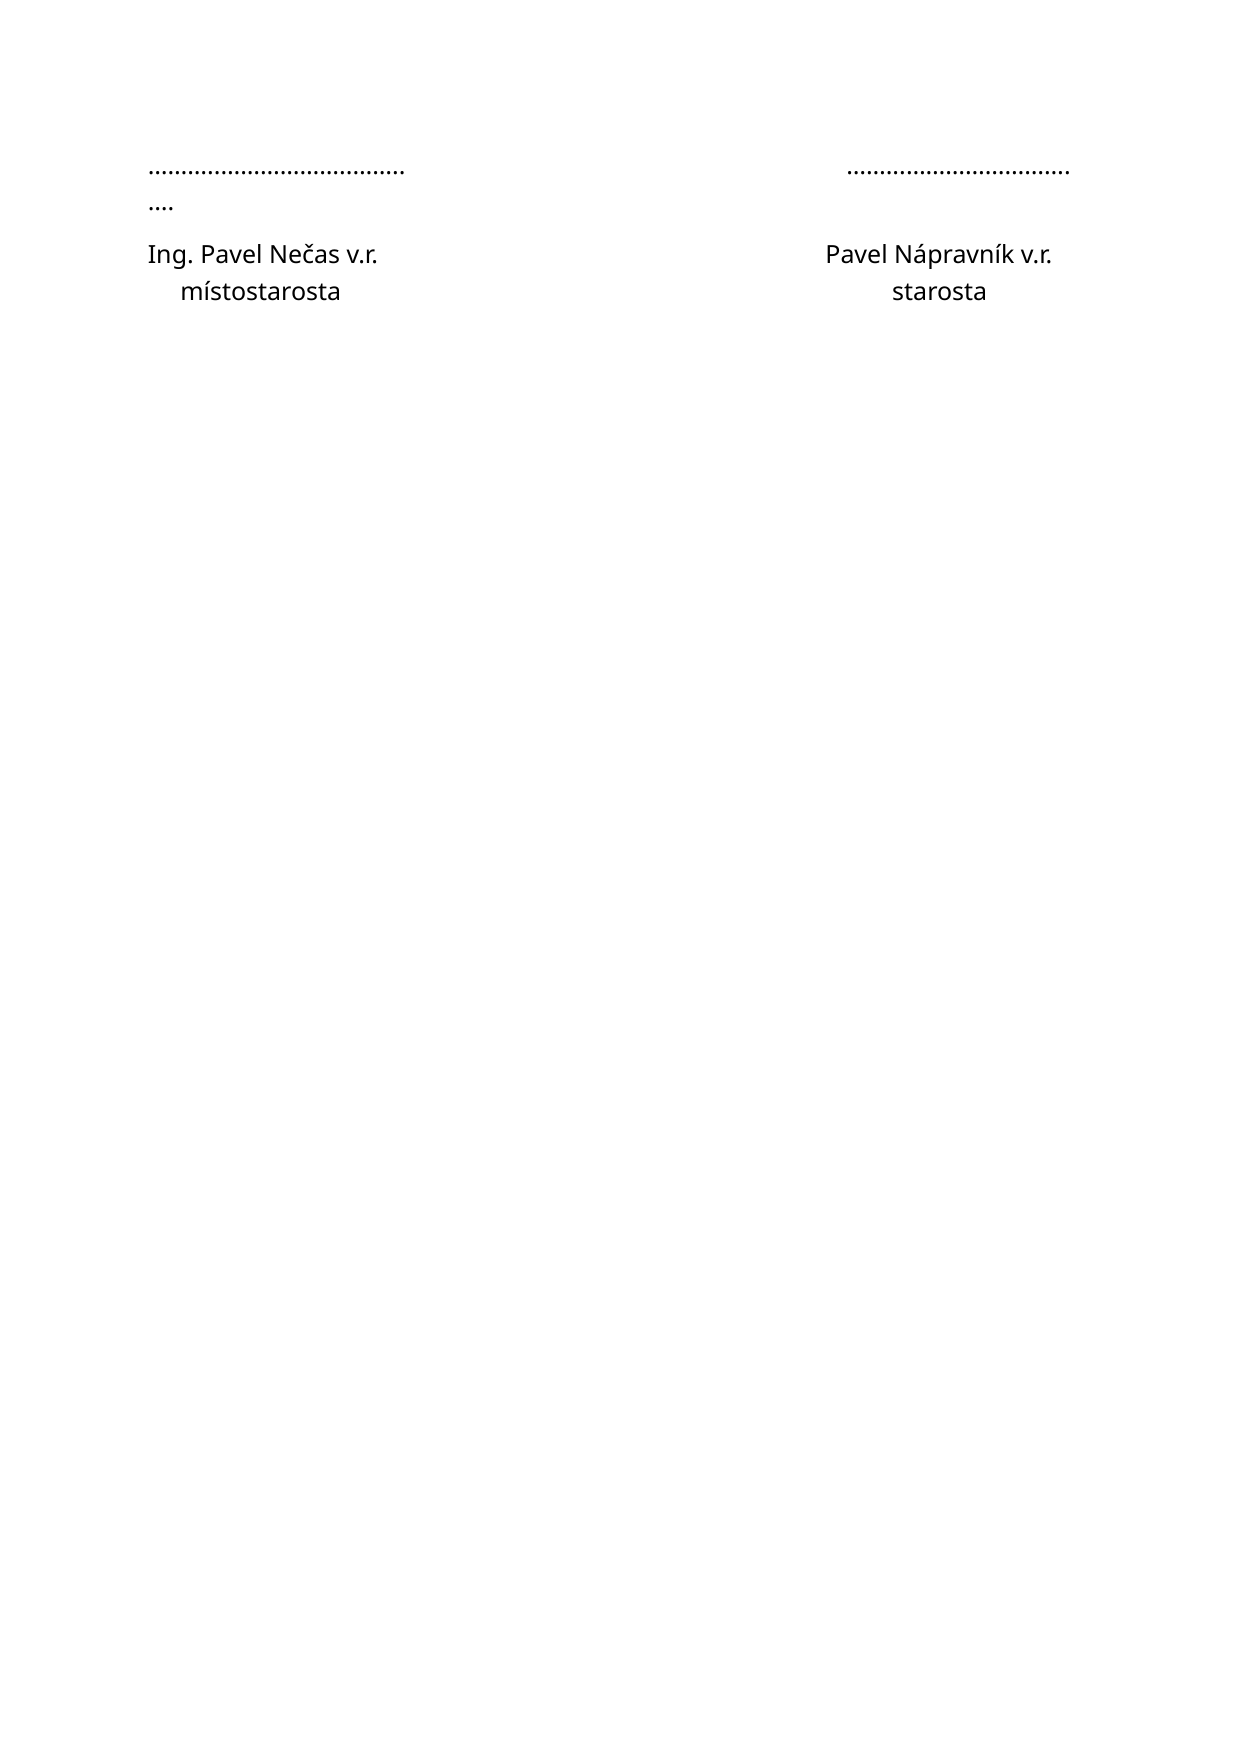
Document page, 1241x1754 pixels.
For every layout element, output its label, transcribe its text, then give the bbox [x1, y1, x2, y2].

text ………..………………..…….. ……...…………………….…. [148, 148, 1093, 218]
text místostarosta starosta [148, 273, 1093, 307]
text Ing. Pavel Nečas v.r. Pavel Nápravník v.r. [148, 237, 1093, 271]
